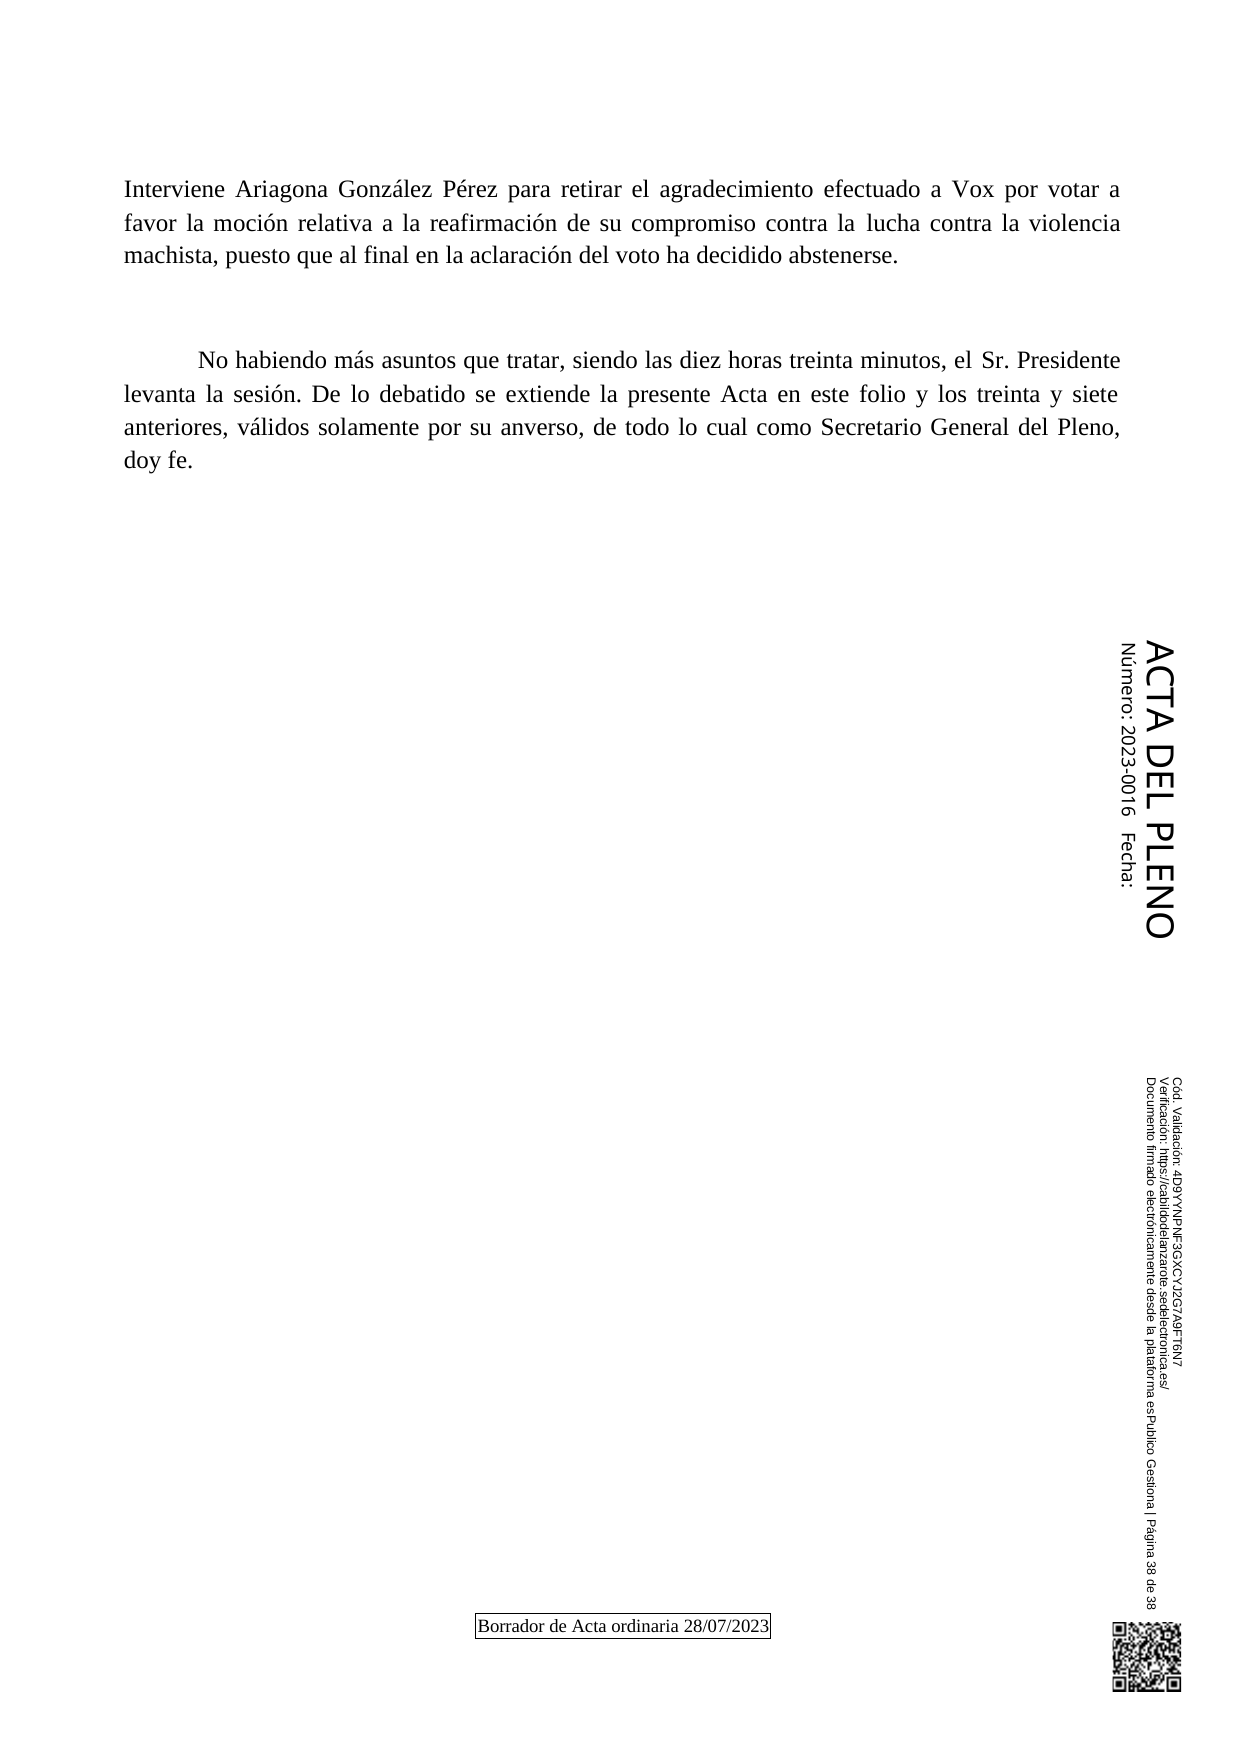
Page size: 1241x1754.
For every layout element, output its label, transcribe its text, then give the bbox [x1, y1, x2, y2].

picture [1112, 1622, 1182, 1692]
text Cód. Validación: 4D9YYNPNF3GXCYJ2G7A9FT6N7 [1171, 1078, 1184, 1612]
text Verificación: https://cabildodelanzarote.sedelectronica.es/ [1158, 1078, 1171, 1612]
text ACTA DEL PLENO [1140, 640, 1183, 985]
text No habiendo más asuntos que tratar, siendo las diez horas treinta minutos, el Sr. Presidente levanta la sesión. De lo debatido se extiende la presente Acta en este folio y los treinta y siete anteriores, válidos solamente por su anverso, de todo lo cual como Secretario General del Pleno, doy fe. [124, 346, 1121, 473]
text Documento firmado electrónicamente desde la plataforma esPublico Gestiona | Página 38 de 38 [1145, 1078, 1158, 1612]
text Interviene Ariagona González Pérez para retirar el agradecimiento efectuado a Vox por votar a favor la moción relativa a la reafirmación de su compromiso contra la lucha contra la violencia machista, puesto que al final en la aclaración del voto ha decidido abstenerse. [124, 174, 1121, 269]
text Número: 2023-0016 Fecha: 25/09/2023 [1117, 642, 1140, 985]
